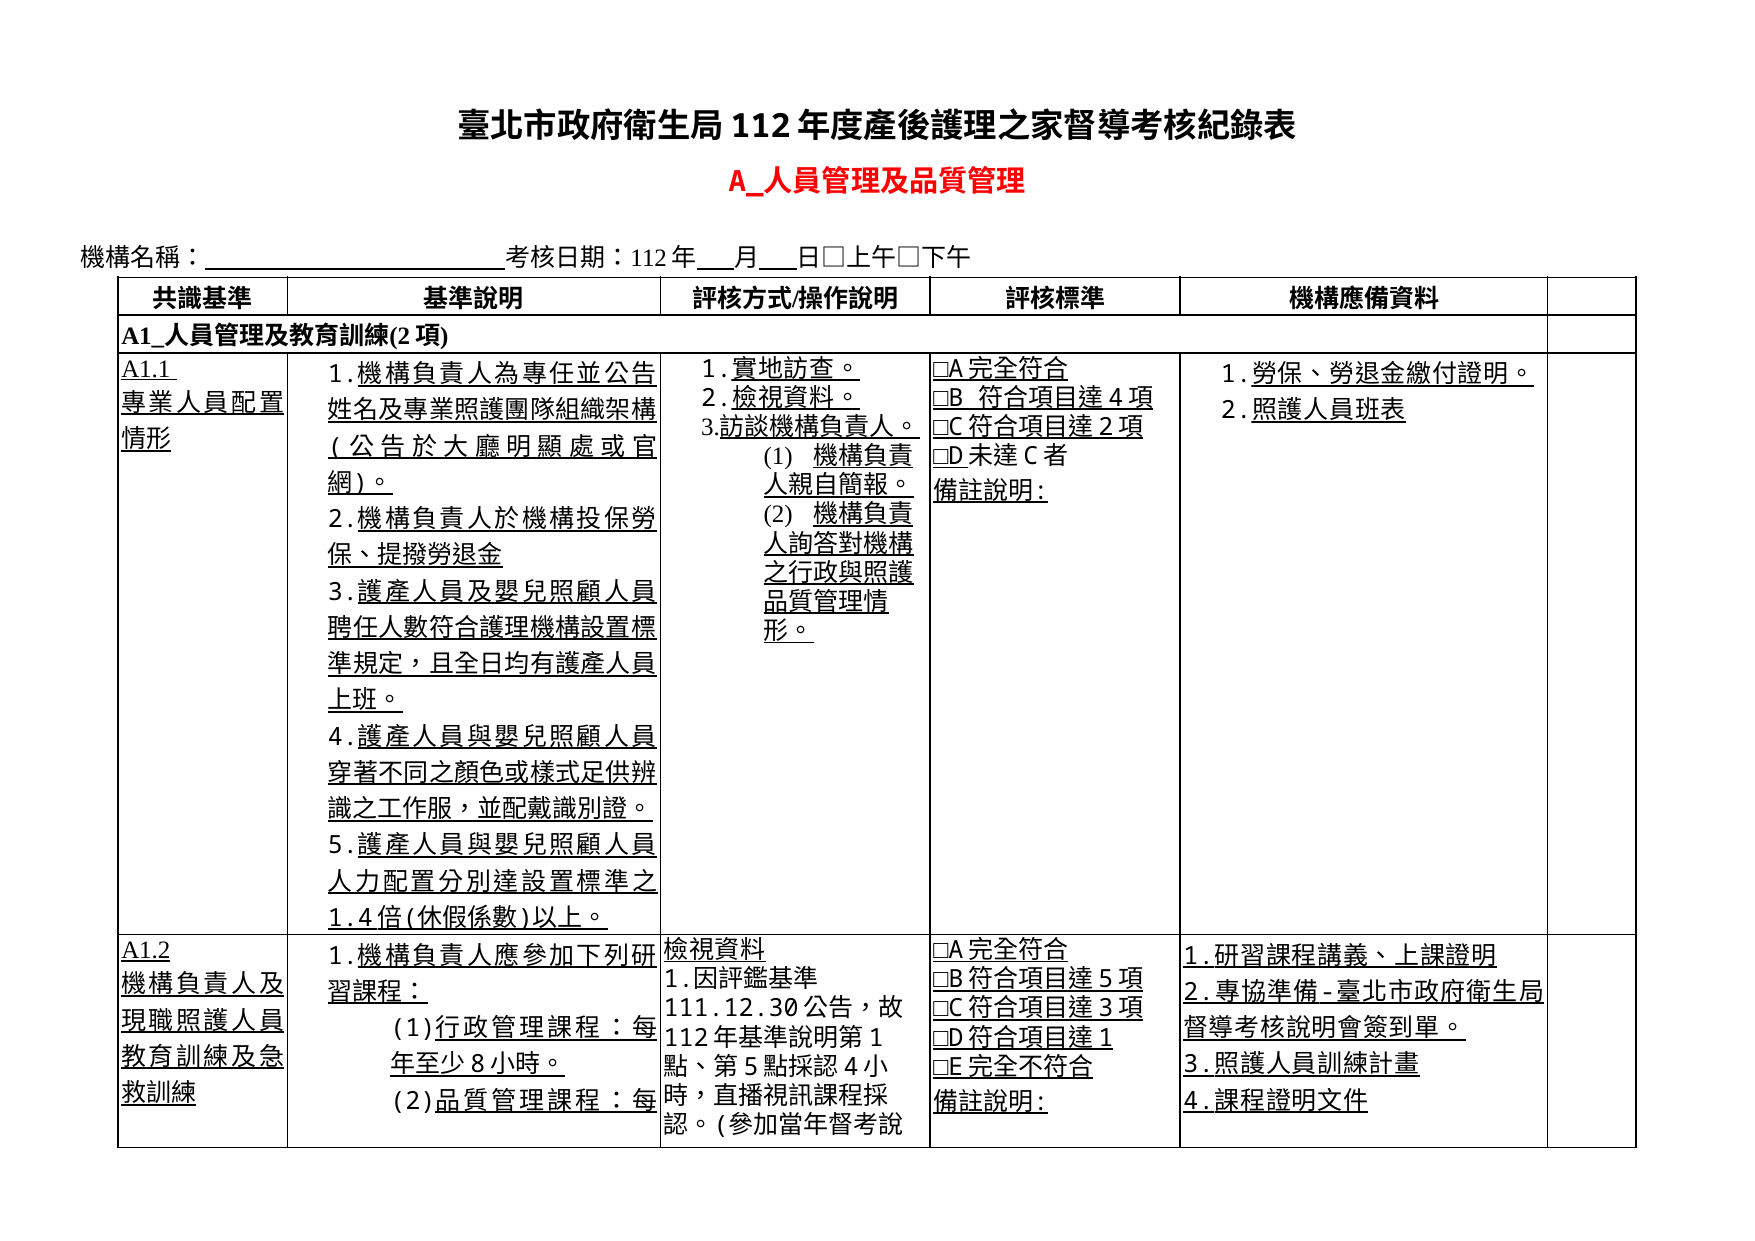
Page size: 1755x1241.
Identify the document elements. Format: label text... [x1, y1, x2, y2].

table_cell 機構負責人為專任並公告姓名及專業照護團隊組織架構(公告於大廳明顯處或官網)。 機構負責人於機構投保勞保、提撥勞退金 護產人員及嬰兒照顧人員聘任人數符合護理機構設置標準規定，且全日均有護產人員上班。 護產人員與嬰兒照顧人員穿著不同之顏色或樣式足供辨識之工作服，並配戴識別證。 護產人員與嬰兒照顧人員人力配置分別達設置標準之1.4倍(休假係數)以上。 [288, 354, 660, 934]
table_cell 檢視資料 1.因評鑑基準111.12.30公告，故112年基準說明第1點、第5點採認4小時，直播視訊課程採認。(參加當年督考說 [661, 935, 929, 1146]
table_cell 1.研習課程講義、上課證明 2.專協準備-臺北市政府衛生局督導考核說明會簽到單。 3.照護人員訓練計畫 4.課程證明文件 [1181, 935, 1547, 1146]
table_cell 機構負責人應參加下列研習課程： 行政管理課程：每年至少8小時。 品質管理課程：每年至少8小時。 機構負責人應參加臺北市政府衛生局之當年機構督考說明會。 機構負責人應每年訂定照護人員的教育訓練計畫。 護產人員應每年接受至少8小時「母嬰親善醫療院所哺育專業訓練課程」。(註1) 護產人員應每年接受至少8小時「機構外母嬰照護相關研習課程」(註 2)。 護產人員及嬰兒照顧人員皆具有基本救命術證(BLS)，且在效期內。 每班護產人員至少有一人具有新生兒高級救命術(NRP)及基本救命術(BLS)，且在效期內。 註1：「母嬰親善醫療院所哺育專業訓練課程」授課講師須為母乳哺育種子講師或母嬰親善醫院認證委員。 註2：「機構外母嬰照護相關研習課程」： 訓練場所：非在機構內。 課程主題：非指母乳哺育之專業訓練課程。 [288, 935, 660, 1146]
table_cell [1548, 935, 1635, 1146]
table_header [1548, 278, 1635, 314]
table_cell □A完全符合 □B 符合項目達4項 □C符合項目達2項 □D未達C者 備註說明: [931, 354, 1179, 934]
table_cell □A完全符合 □B符合項目達5項 □C符合項目達3項 □D符合項目達1 □E完全不符合 備註說明: [931, 935, 1179, 1146]
text 機構名稱： 考核日期：112年 月 日□上午□下午 [74, 224, 1636, 276]
table_header 評核方式/操作說明 [661, 278, 929, 314]
table_cell A1.1 專業人員配置情形 [119, 354, 287, 934]
table_header 基準說明 [288, 278, 660, 314]
table_header 共識基準 [119, 278, 287, 314]
table_header 機構應備資料 [1181, 278, 1547, 314]
table_cell 實地訪查。 檢視資料。 訪談機構負責人。 機構負責人親自簡報。 機構負責人詢答對機構之行政與照護品質管理情形。 [661, 354, 929, 934]
table_cell 勞保、勞退金繳付證明。 照護人員班表 [1181, 354, 1547, 934]
table_cell [1548, 354, 1635, 934]
table_cell A1_人員管理及教育訓練(2項) [119, 316, 1547, 352]
table_cell A1.2 機構負責人及現職照護人員教育訓練及急救訓練 [119, 935, 287, 1146]
table_header 評核標準 [931, 278, 1179, 314]
table_cell [1548, 316, 1635, 352]
